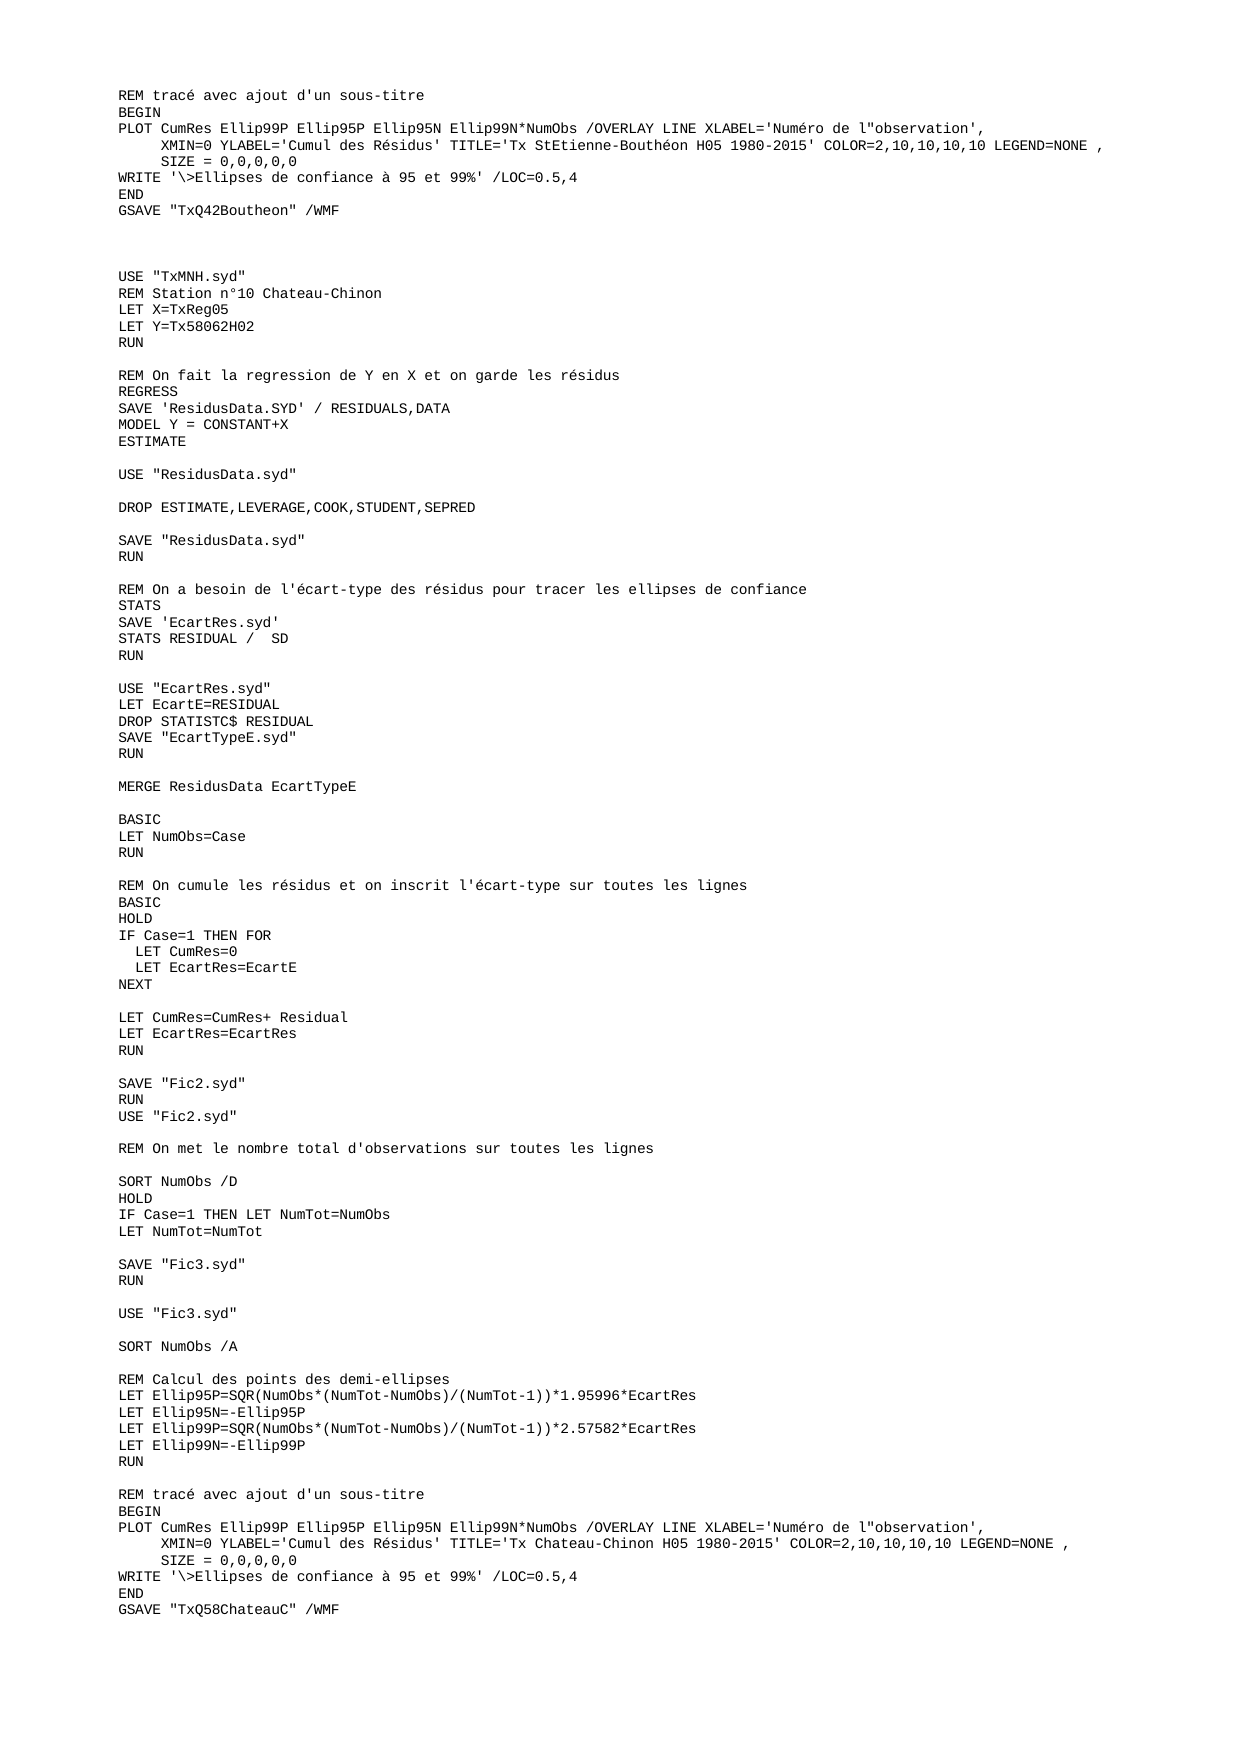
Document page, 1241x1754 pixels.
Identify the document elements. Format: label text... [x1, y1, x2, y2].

text GSAVE "TxQ58ChateauC" /WMF [118, 1603, 1122, 1619]
text STATS [118, 599, 1122, 615]
text SAVE "Fic3.syd" [118, 1257, 1122, 1273]
text RUN [118, 335, 1122, 352]
text REM On fait la regression de Y en X et on garde les résidus [118, 368, 1122, 385]
text RUN [118, 846, 1122, 862]
text RUN [118, 1454, 1122, 1471]
text REM On cumule les résidus et on inscrit l'écart-type sur toutes les lignes [118, 878, 1122, 895]
text NEXT [118, 977, 1122, 994]
text RUN [118, 1092, 1122, 1109]
text RUN [118, 648, 1122, 664]
text XMIN=0 YLABEL='Cumul des Résidus' TITLE='Tx Chateau-Chinon H05 1980-2015' COLOR=2,10,10,10,10 LEGEND=NONE , [118, 1537, 1122, 1553]
text SORT NumObs /A [118, 1339, 1122, 1356]
text ESTIMATE [118, 434, 1122, 451]
text LET X=TxReg05 [118, 302, 1122, 319]
text LET EcartRes=EcartE [118, 961, 1122, 977]
text WRITE '\>Ellipses de confiance à 95 et 99%' /LOC=0.5,4 [118, 1570, 1122, 1586]
text XMIN=0 YLABEL='Cumul des Résidus' TITLE='Tx StEtienne-Bouthéon H05 1980-2015' COLOR=2,10,10,10,10 LEGEND=NONE , [118, 138, 1122, 154]
text LET Y=Tx58062H02 [118, 319, 1122, 335]
text GSAVE "TxQ42Boutheon" /WMF [118, 204, 1122, 220]
text LET Ellip99N=-Ellip99P [118, 1438, 1122, 1454]
text LET CumRes=0 [118, 944, 1122, 961]
text LET EcartRes=EcartRes [118, 1027, 1122, 1043]
text REM tracé avec ajout d'un sous-titre [118, 1487, 1122, 1504]
text MODEL Y = CONSTANT+X [118, 418, 1122, 434]
text REM tracé avec ajout d'un sous-titre [118, 88, 1122, 105]
text BEGIN [118, 105, 1122, 121]
text REM Calcul des points des demi-ellipses [118, 1372, 1122, 1389]
text USE "Fic3.syd" [118, 1306, 1122, 1323]
text BASIC [118, 895, 1122, 911]
text SAVE "EcartTypeE.syd" [118, 730, 1122, 747]
text REM Station n°10 Chateau-Chinon [118, 286, 1122, 302]
text PLOT CumRes Ellip99P Ellip95P Ellip95N Ellip99N*NumObs /OVERLAY LINE XLABEL='Numéro de l"observation', [118, 1520, 1122, 1537]
text LET Ellip95P=SQR(NumObs*(NumTot-NumObs)/(NumTot-1))*1.95996*EcartRes [118, 1389, 1122, 1405]
text REM On met le nombre total d'observations sur toutes les lignes [118, 1142, 1122, 1158]
text SAVE 'EcartRes.syd' [118, 615, 1122, 632]
text USE "TxMNH.syd" [118, 269, 1122, 286]
text HOLD [118, 911, 1122, 928]
text BEGIN [118, 1504, 1122, 1520]
text BASIC [118, 813, 1122, 829]
text LET EcartE=RESIDUAL [118, 697, 1122, 714]
text LET NumTot=NumTot [118, 1224, 1122, 1241]
text IF Case=1 THEN FOR [118, 928, 1122, 944]
text REGRESS [118, 385, 1122, 401]
text DROP ESTIMATE,LEVERAGE,COOK,STUDENT,SEPRED [118, 500, 1122, 516]
text RUN [118, 1273, 1122, 1290]
text IF Case=1 THEN LET NumTot=NumObs [118, 1208, 1122, 1224]
text REM On a besoin de l'écart-type des résidus pour tracer les ellipses de confiance [118, 582, 1122, 599]
text PLOT CumRes Ellip99P Ellip95P Ellip95N Ellip99N*NumObs /OVERLAY LINE XLABEL='Numéro de l"observation', [118, 121, 1122, 138]
text END [118, 187, 1122, 204]
text SAVE "Fic2.syd" [118, 1076, 1122, 1092]
text USE "EcartRes.syd" [118, 681, 1122, 697]
text USE "Fic2.syd" [118, 1109, 1122, 1125]
text LET NumObs=Case [118, 829, 1122, 846]
text RUN [118, 747, 1122, 763]
text LET CumRes=CumRes+ Residual [118, 1010, 1122, 1027]
text WRITE '\>Ellipses de confiance à 95 et 99%' /LOC=0.5,4 [118, 171, 1122, 187]
text STATS RESIDUAL / SD [118, 632, 1122, 648]
text RUN [118, 1043, 1122, 1059]
text DROP STATISTC$ RESIDUAL [118, 714, 1122, 730]
text LET Ellip99P=SQR(NumObs*(NumTot-NumObs)/(NumTot-1))*2.57582*EcartRes [118, 1422, 1122, 1438]
text SORT NumObs /D [118, 1175, 1122, 1191]
text MERGE ResidusData EcartTypeE [118, 780, 1122, 796]
text SIZE = 0,0,0,0,0 [118, 1553, 1122, 1570]
text RUN [118, 549, 1122, 566]
text SIZE = 0,0,0,0,0 [118, 154, 1122, 171]
text END [118, 1586, 1122, 1603]
text SAVE "ResidusData.syd" [118, 533, 1122, 549]
text SAVE 'ResidusData.SYD' / RESIDUALS,DATA [118, 401, 1122, 418]
text LET Ellip95N=-Ellip95P [118, 1405, 1122, 1422]
text HOLD [118, 1191, 1122, 1208]
text USE "ResidusData.syd" [118, 467, 1122, 483]
